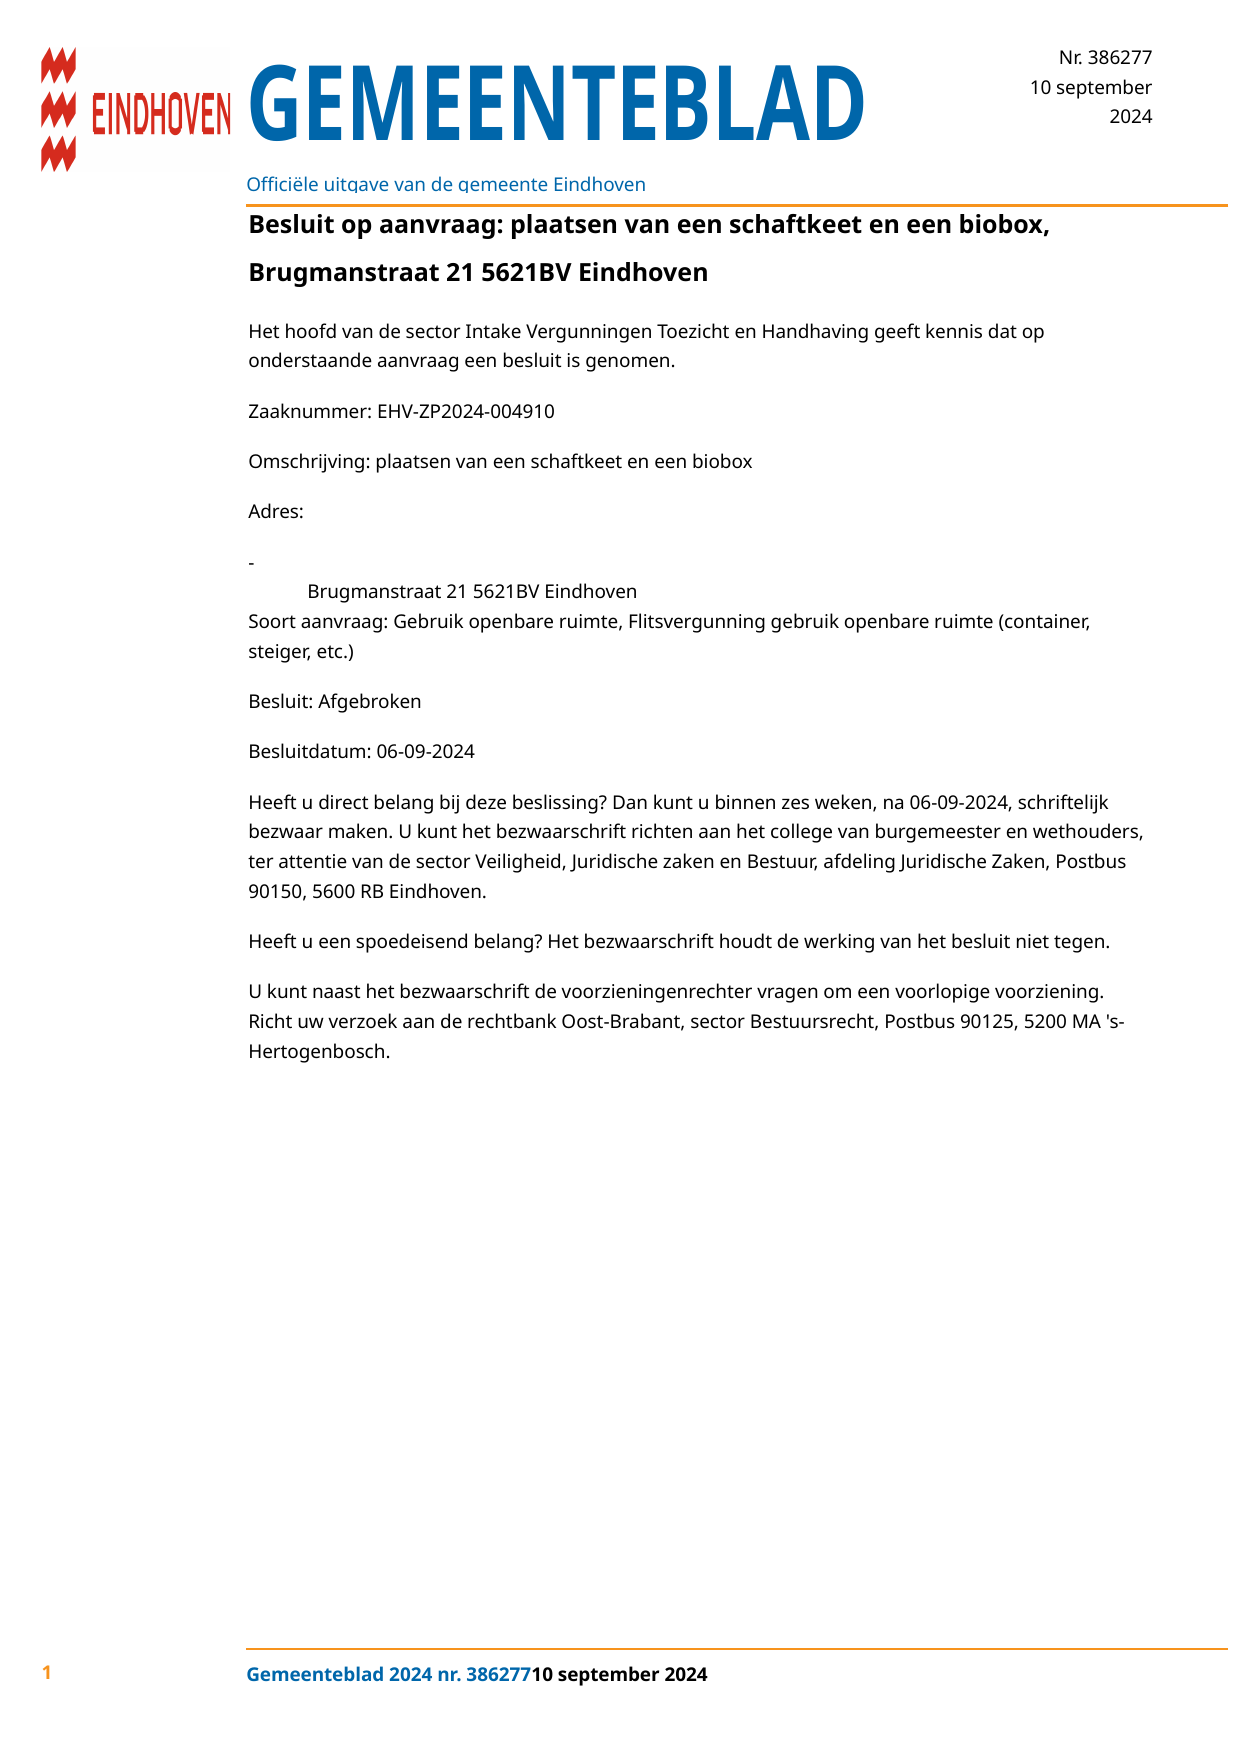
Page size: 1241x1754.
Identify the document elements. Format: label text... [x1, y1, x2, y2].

text Zaaknummer: EHV-ZP2024-004910 [248, 398, 1152, 424]
list Brugmanstraat 21 5621BV Eindhoven [248, 579, 1152, 604]
text Besluit op aanvraag: plaatsen van een schaftkeet en een biobox, Brugmanstraat 21 5621BV Eindhoven [248, 207, 1152, 288]
text Adres: [248, 499, 1152, 524]
text Besluitdatum: 06-09-2024 [248, 739, 1152, 764]
text U kunt naast het bezwaarschrift de voorzieningenrechter vragen om een voorlopige voorziening. Richt uw verzoek aan de rechtbank Oost-Brabant, sector Bestuursrecht, Postbus 90125, 5200 MA 's-Hertogenbosch. [248, 979, 1152, 1064]
text Omschrijving: plaatsen van een schaftkeet en een biobox [248, 448, 1152, 474]
text Besluit: Afgebroken [248, 688, 1152, 714]
text Het hoofd van de sector Intake Vergunningen Toezicht en Handhaving geeft kennis dat op onderstaande aanvraag een besluit is genomen. [248, 318, 1152, 373]
picture [41, 47, 231, 172]
text Heeft u een spoedeisend belang? Het bezwaarschrift houdt de werking van het besluit niet tegen. [248, 928, 1152, 954]
text Heeft u direct belang bij deze beslissing? Dan kunt u binnen zes weken, na 06-09-2024, schriftelijk bezwaar maken. U kunt het bezwaarschrift richten aan het college van burgemeester en wethouders, ter attentie van de sector Veiligheid, Juridische zaken en Bestuur, afdeling Juridische Zaken, Postbus 90150, 5600 RB Eindhoven. [248, 789, 1152, 904]
text Soort aanvraag: Gebruik openbare ruimte, Flitsvergunning gebruik openbare ruimte (container, steiger, etc.) [248, 608, 1152, 664]
